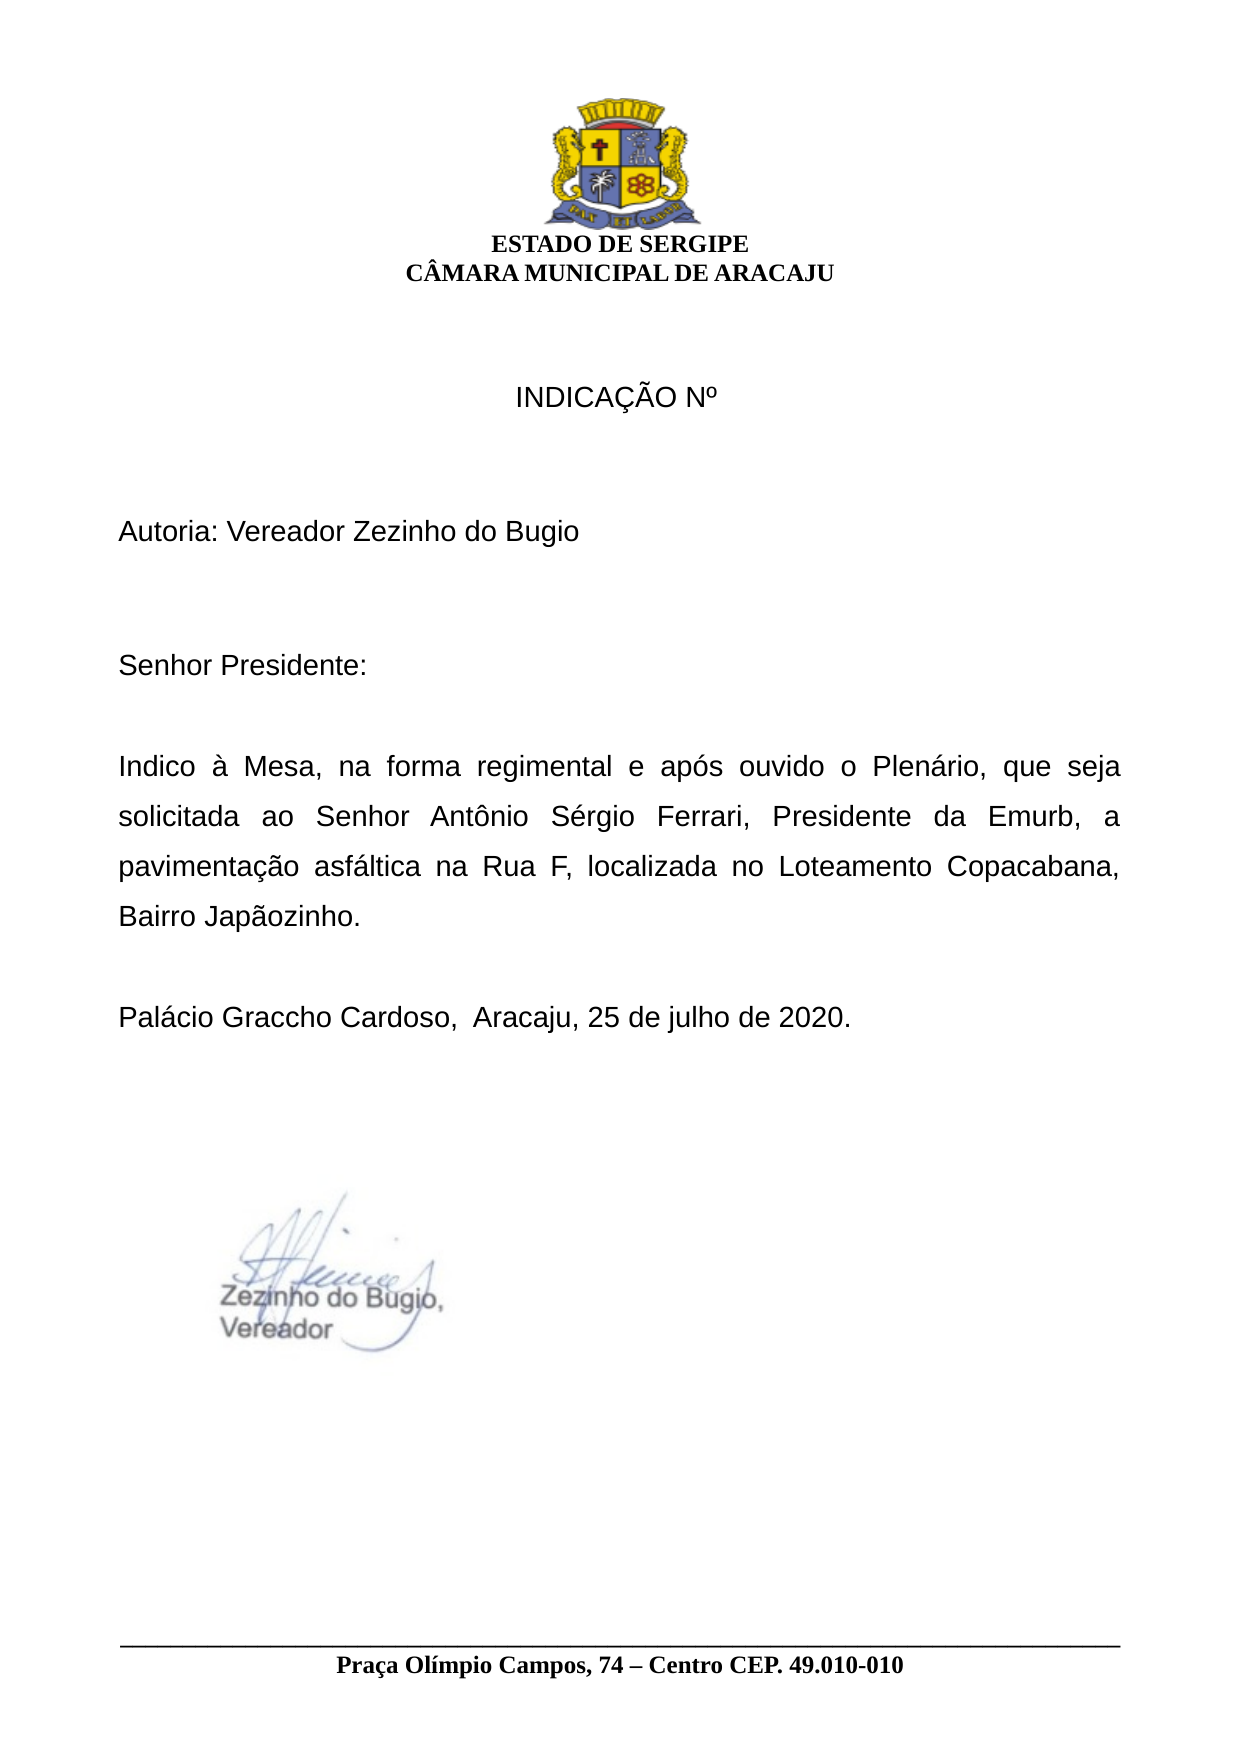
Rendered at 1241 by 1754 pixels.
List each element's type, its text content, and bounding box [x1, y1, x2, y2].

text INDICAÇÃO Nº [118, 379, 1122, 413]
text Senhor Presidente: [118, 648, 1122, 681]
text Autoria: Vereador Zezinho do Bugio [118, 514, 1122, 547]
text Palácio Graccho Cardoso, Aracaju, 25 de julho de 2020. [118, 1000, 1122, 1034]
text Indico à Mesa, na forma regimental e após ouvido o Plenário, que seja solicitada ao Senhor Antônio Sérgio Ferrari, Presidente da Emurb, a pavimentação asfáltica na Rua F, localizada no Loteamento Copacabana, Bairro Japãozinho. [118, 748, 1122, 933]
